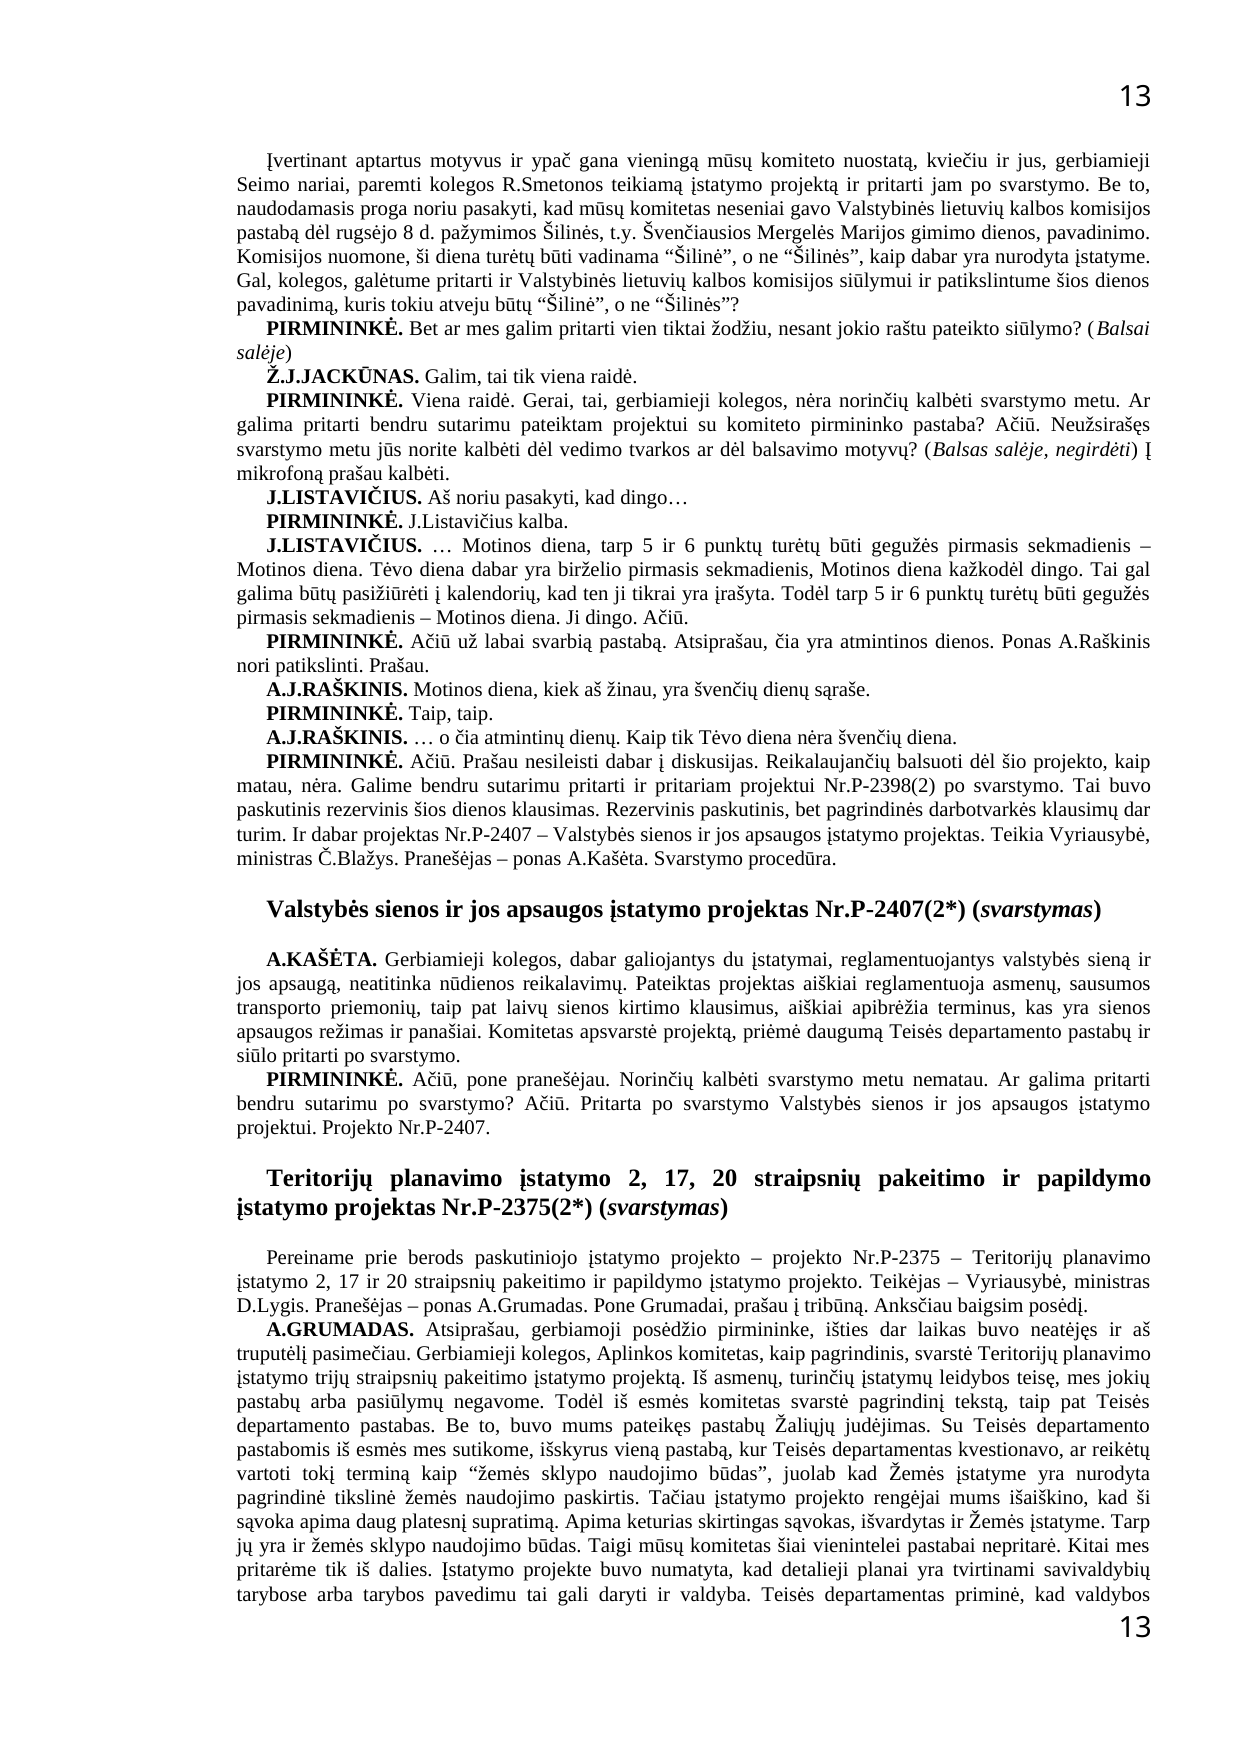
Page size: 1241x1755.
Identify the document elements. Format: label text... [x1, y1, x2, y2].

text J.LISTAVIČIUS. Aš noriu pasakyti, kad dingo… [236, 484, 1152, 509]
text PIRMININKĖ. Ačiū, pone pranešėjau. Norinčių kalbėti svarstymo metu nematau. Ar galima pritarti bendru sutarimu po svarstymo? Ačiū. Pritarta po svarstymo Valstybės sienos ir jos apsaugos įstatymo projektui. Projekto Nr.P-2407. [236, 1067, 1152, 1139]
text A.KAŠĖTA. Gerbiamieji kolegos, dabar galiojantys du įstatymai, reglamentuojantys valstybės sieną ir jos apsaugą, neatitinka nūdienos reikalavimų. Pateiktas projektas aiškiai reglamentuoja asmenų, sausumos transporto priemonių, taip pat laivų sienos kirtimo klausimus, aiškiai apibrėžia terminus, kas yra sienos apsaugos režimas ir panašiai. Komitetas apsvarstė projektą, priėmė daugumą Teisės departamento pastabų ir siūlo pritarti po svarstymo. [236, 946, 1152, 1067]
text A.J.RAŠKINIS. Motinos diena, kiek aš žinau, yra švenčių dienų sąraše. [236, 677, 1152, 701]
text Įvertinant aptartus motyvus ir ypač gana vieningą mūsų komiteto nuostatą, kviečiu ir jus, gerbiamieji Seimo nariai, paremti kolegos R.Smetonos teikiamą įstatymo projektą ir pritarti jam po svarstymo. Be to, naudodamasis proga noriu pasakyti, kad mūsų komitetas neseniai gavo Valstybinės lietuvių kalbos komisijos pastabą dėl rugsėjo 8 d. pažymimos Šilinės, t.y. Švenčiausios Mergelės Marijos gimimo dienos, pavadinimo. Komisijos nuomone, ši diena turėtų būti vadinama “Šilinė”, o ne “Šilinės”, kaip dabar yra nurodyta įstatyme. Gal, kolegos, galėtume pritarti ir Valstybinės lietuvių kalbos komisijos siūlymui ir patikslintume šios dienos pavadinimą, kuris tokiu atveju būtų “Šilinė”, o ne “Šilinės”? [236, 148, 1152, 316]
text A.J.RAŠKINIS. … o čia atmintinų dienų. Kaip tik Tėvo diena nėra švenčių diena. [236, 725, 1152, 749]
text PIRMININKĖ. Taip, taip. [236, 701, 1152, 725]
text PIRMININKĖ. Ačiū. Prašau nesileisti dabar į diskusijas. Reikalaujančių balsuoti dėl šio projekto, kaip matau, nėra. Galime bendru sutarimu pritarti ir pritariam projektui Nr.P-2398(2) po svarstymo. Tai buvo paskutinis rezervinis šios dienos klausimas. Rezervinis paskutinis, bet pagrindinės darbotvarkės klausimų dar turim. Ir dabar projektas Nr.P-2407 – Valstybės sienos ir jos apsaugos įstatymo projektas. Teikia Vyriausybė, ministras Č.Blažys. Pranešėjas – ponas A.Kašėta. Svarstymo procedūra. [236, 749, 1152, 869]
text A.GRUMADAS. Atsiprašau, gerbiamoji posėdžio pirmininke, išties dar laikas buvo neatėjęs ir aš truputėlį pasimečiau. Gerbiamieji kolegos, Aplinkos komitetas, kaip pagrindinis, svarstė Teritorijų planavimo įstatymo trijų straipsnių pakeitimo įstatymo projektą. Iš asmenų, turinčių įstatymų leidybos teisę, mes jokių pastabų arba pasiūlymų negavome. Todėl iš esmės komitetas svarstė pagrindinį tekstą, taip pat Teisės departamento pastabas. Be to, buvo mums pateikęs pastabų Žaliųjų judėjimas. Su Teisės departamento pastabomis iš esmės mes sutikome, išskyrus vieną pastabą, kur Teisės departamentas kvestionavo, ar reikėtų vartoti tokį terminą kaip “žemės sklypo naudojimo būdas”, juolab kad Žemės įstatyme yra nurodyta pagrindinė tikslinė žemės naudojimo paskirtis. Tačiau įstatymo projekto rengėjai mums išaiškino, kad ši sąvoka apima daug platesnį supratimą. Apima keturias skirtingas sąvokas, išvardytas ir Žemės įstatyme. Tarp jų yra ir žemės sklypo naudojimo būdas. Taigi mūsų komitetas šiai vienintelei pastabai nepritarė. Kitai mes pritarėme tik iš dalies. Įstatymo projekte buvo numatyta, kad detalieji planai yra tvirtinami savivaldybių tarybose arba tarybos pavedimu tai gali daryti ir valdyba. Teisės departamentas priminė, kad valdybos [236, 1317, 1152, 1606]
text Valstybės sienos ir jos apsaugos įstatymo projektas Nr.P-2407(2*) (svarstymas) [236, 894, 1152, 922]
text PIRMININKĖ. Ačiū už labai svarbią pastabą. Atsiprašau, čia yra atmintinos dienos. Ponas A.Raškinis nori patikslinti. Prašau. [236, 629, 1152, 677]
text Pereiname prie berods paskutiniojo įstatymo projekto – projekto Nr.P-2375 – Teritorijų planavimo įstatymo 2, 17 ir 20 straipsnių pakeitimo ir papildymo įstatymo projekto. Teikėjas – Vyriausybė, ministras D.Lygis. Pranešėjas – ponas A.Grumadas. Pone Grumadai, prašau į tribūną. Anksčiau baigsim posėdį. [236, 1244, 1152, 1317]
text PIRMININKĖ. Viena raidė. Gerai, tai, gerbiamieji kolegos, nėra norinčių kalbėti svarstymo metu. Ar galima pritarti bendru sutarimu pateiktam projektui su komiteto pirmininko pastaba? Ačiū. Neužsirašęs svarstymo metu jūs norite kalbėti dėl vedimo tvarkos ar dėl balsavimo motyvų? (Balsas salėje, negirdėti) Į mikrofoną prašau kalbėti. [236, 388, 1152, 484]
text Ž.J.JACKŪNAS. Galim, tai tik viena raidė. [236, 364, 1152, 388]
text PIRMININKĖ. Bet ar mes galim pritarti vien tiktai žodžiu, nesant jokio raštu pateikto siūlymo? (Balsai salėje) [236, 316, 1152, 364]
text PIRMININKĖ. J.Listavičius kalba. [236, 509, 1152, 533]
text J.LISTAVIČIUS. … Motinos diena, tarp 5 ir 6 punktų turėtų būti gegužės pirmasis sekmadienis – Motinos diena. Tėvo diena dabar yra birželio pirmasis sekmadienis, Motinos diena kažkodėl dingo. Tai gal galima būtų pasižiūrėti į kalendorių, kad ten ji tikrai yra įrašyta. Todėl tarp 5 ir 6 punktų turėtų būti gegužės pirmasis sekmadienis – Motinos diena. Ji dingo. Ačiū. [236, 533, 1152, 629]
text Teritorijų planavimo įstatymo 2, 17, 20 straipsnių pakeitimo ir papildymo įstatymo projektas Nr.P-2375(2*) (svarstymas) [236, 1163, 1152, 1221]
